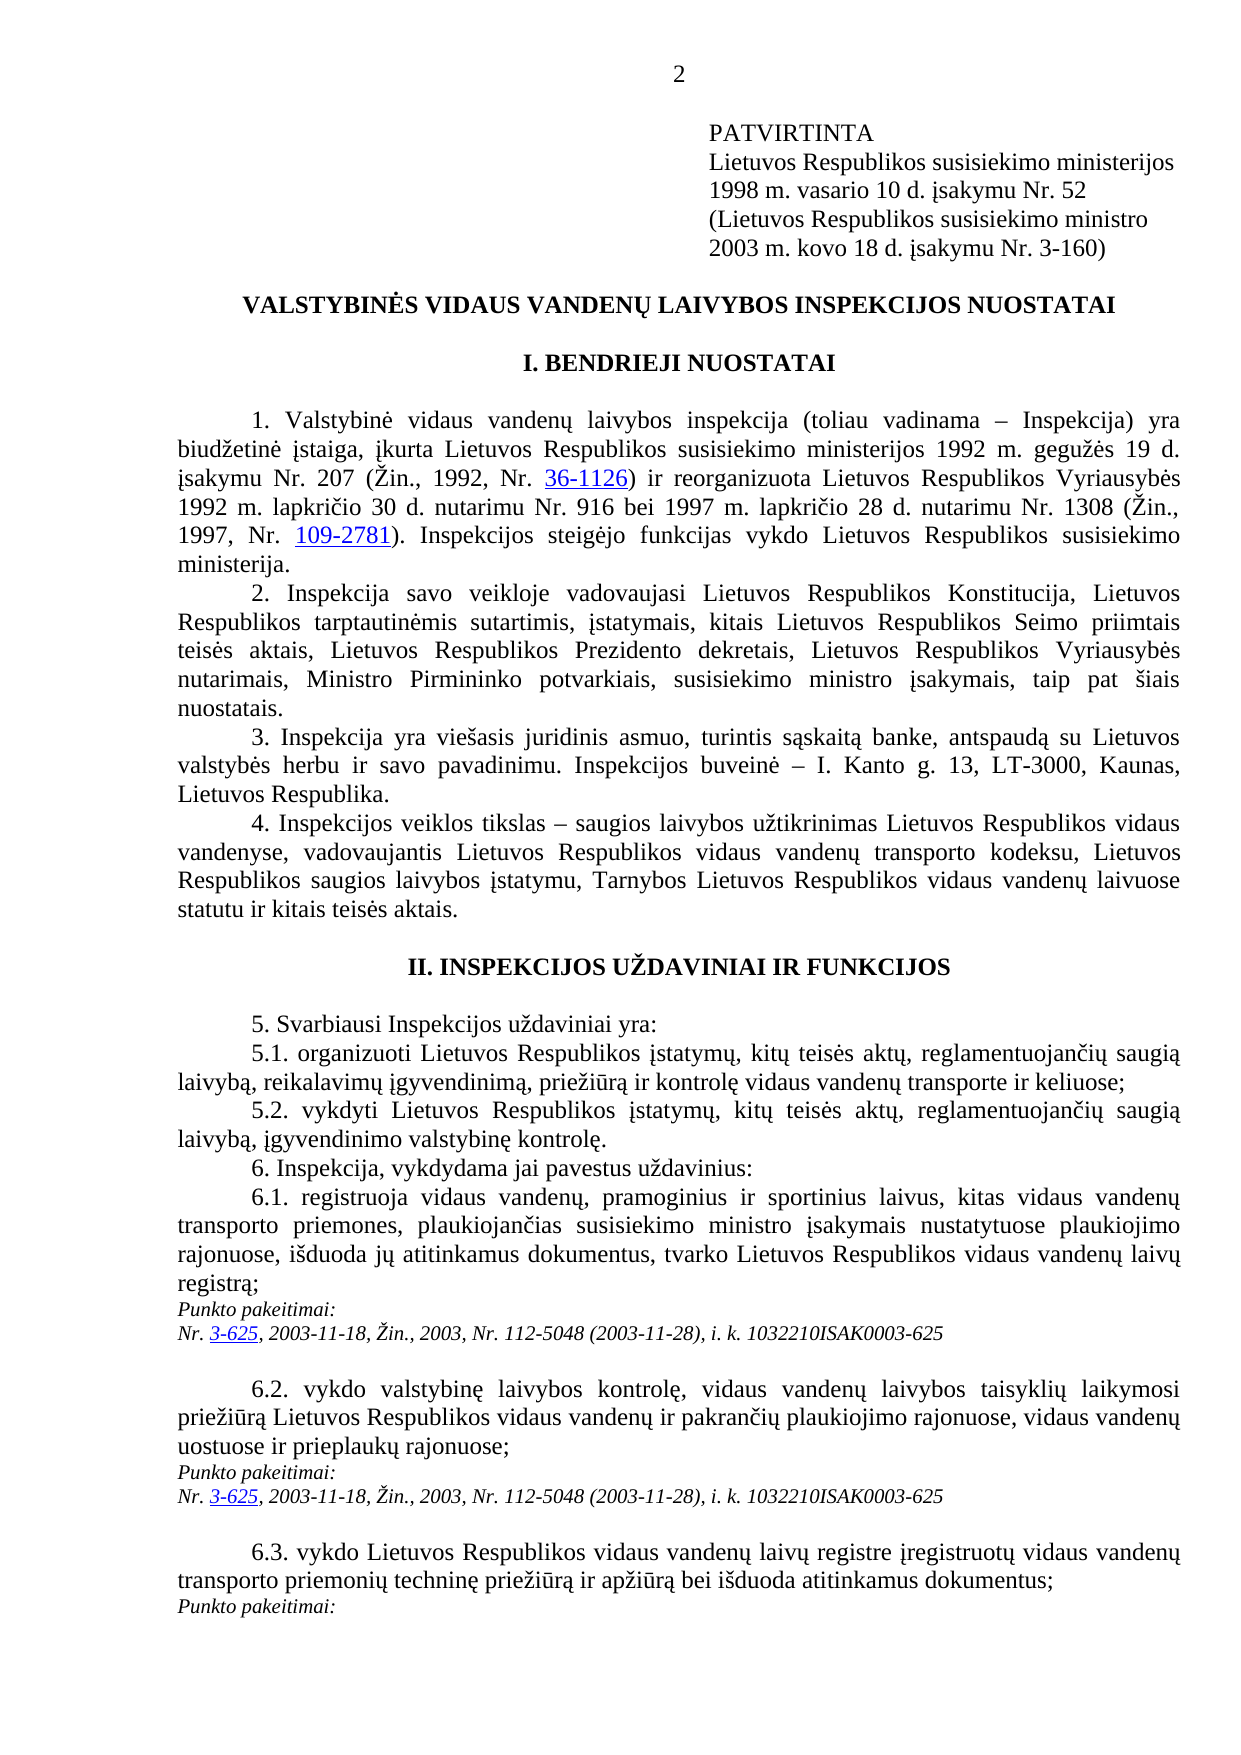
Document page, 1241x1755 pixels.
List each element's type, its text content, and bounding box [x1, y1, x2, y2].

text (Lietuvos Respublikos susisiekimo ministro [177, 204, 1181, 233]
text 2003 m. kovo 18 d. įsakymu Nr. 3-160) [177, 233, 1181, 262]
text II. INSPEKCIJOS UŽDAVINIAI IR FUNKCIJOS [177, 952, 1181, 981]
text I. BENDRIEJI NUOSTATAI [177, 348, 1181, 377]
text 5.1. organizuoti Lietuvos Respublikos įstatymų, kitų teisės aktų, reglamentuojančių saugią laivybą, reikalavimų įgyvendinimą, priežiūrą ir kontrolę vidaus vandenų transporte ir keliuose; [177, 1038, 1181, 1096]
text Nr. 3-625, 2003-11-18, Žin., 2003, Nr. 112-5048 (2003-11-28), i. k. 1032210ISAK0003-625 [177, 1484, 1181, 1508]
text 5.2. vykdyti Lietuvos Respublikos įstatymų, kitų teisės aktų, reglamentuojančių saugią laivybą, įgyvendinimo valstybinę kontrolę. [177, 1096, 1181, 1153]
text 6.3. vykdo Lietuvos Respublikos vidaus vandenų laivų registre įregistruotų vidaus vandenų transporto priemonių techninę priežiūrą ir apžiūrą bei išduoda atitinkamus dokumentus; [177, 1537, 1181, 1594]
text 3. Inspekcija yra viešasis juridinis asmuo, turintis sąskaitą banke, antspaudą su Lietuvos valstybės herbu ir savo pavadinimu. Inspekcijos buveinė – I. Kanto g. 13, LT-3000, Kaunas, Lietuvos Respublika. [177, 722, 1181, 808]
text 1998 m. vasario 10 d. įsakymu Nr. 52 [177, 176, 1181, 204]
text 1. Valstybinė vidaus vandenų laivybos inspekcija (toliau vadinama – Inspekcija) yra biudžetinė įstaiga, įkurta Lietuvos Respublikos susisiekimo ministerijos 1992 m. gegužės 19 d. įsakymu Nr. 207 (Žin., 1992, Nr. 36-1126) ir reorganizuota Lietuvos Respublikos Vyriausybės 1992 m. lapkričio 30 d. nutarimu Nr. 916 bei 1997 m. lapkričio 28 d. nutarimu Nr. 1308 (Žin., 1997, Nr. 109-2781). Inspekcijos steigėjo funkcijas vykdo Lietuvos Respublikos susisiekimo ministerija. [177, 406, 1181, 578]
text Punkto pakeitimai: [177, 1460, 1181, 1484]
text Punkto pakeitimai: [177, 1297, 1181, 1321]
text 6.2. vykdo valstybinę laivybos kontrolę, vidaus vandenų laivybos taisyklių laikymosi priežiūrą Lietuvos Respublikos vidaus vandenų ir pakrančių plaukiojimo rajonuose, vidaus vandenų uostuose ir prieplaukų rajonuose; [177, 1374, 1181, 1460]
text 6. Inspekcija, vykdydama jai pavestus uždavinius: [177, 1153, 1181, 1182]
text Punkto pakeitimai: [177, 1594, 1181, 1618]
text 5. Svarbiausi Inspekcijos uždaviniai yra: [177, 1009, 1181, 1038]
text 4. Inspekcijos veiklos tikslas – saugios laivybos užtikrinimas Lietuvos Respublikos vidaus vandenyse, vadovaujantis Lietuvos Respublikos vidaus vandenų transporto kodeksu, Lietuvos Respublikos saugios laivybos įstatymu, Tarnybos Lietuvos Respublikos vidaus vandenų laivuose statutu ir kitais teisės aktais. [177, 808, 1181, 923]
text PATVIRTINTA [709, 118, 1181, 147]
text Nr. 3-625, 2003-11-18, Žin., 2003, Nr. 112-5048 (2003-11-28), i. k. 1032210ISAK0003-625 [177, 1321, 1181, 1345]
text 2. Inspekcija savo veikloje vadovaujasi Lietuvos Respublikos Konstitucija, Lietuvos Respublikos tarptautinėmis sutartimis, įstatymais, kitais Lietuvos Respublikos Seimo priimtais teisės aktais, Lietuvos Respublikos Prezidento dekretais, Lietuvos Respublikos Vyriausybės nutarimais, Ministro Pirmininko potvarkiais, susisiekimo ministro įsakymais, taip pat šiais nuostatais. [177, 578, 1181, 722]
text VALSTYBINĖS VIDAUS VANDENŲ LAIVYBOS INSPEKCIJOS NUOSTATAI [177, 291, 1181, 319]
text 6.1. registruoja vidaus vandenų, pramoginius ir sportinius laivus, kitas vidaus vandenų transporto priemones, plaukiojančias susisiekimo ministro įsakymais nustatytuose plaukiojimo rajonuose, išduoda jų atitinkamus dokumentus, tvarko Lietuvos Respublikos vidaus vandenų laivų registrą; [177, 1182, 1181, 1297]
text Lietuvos Respublikos susisiekimo ministerijos [177, 147, 1181, 176]
